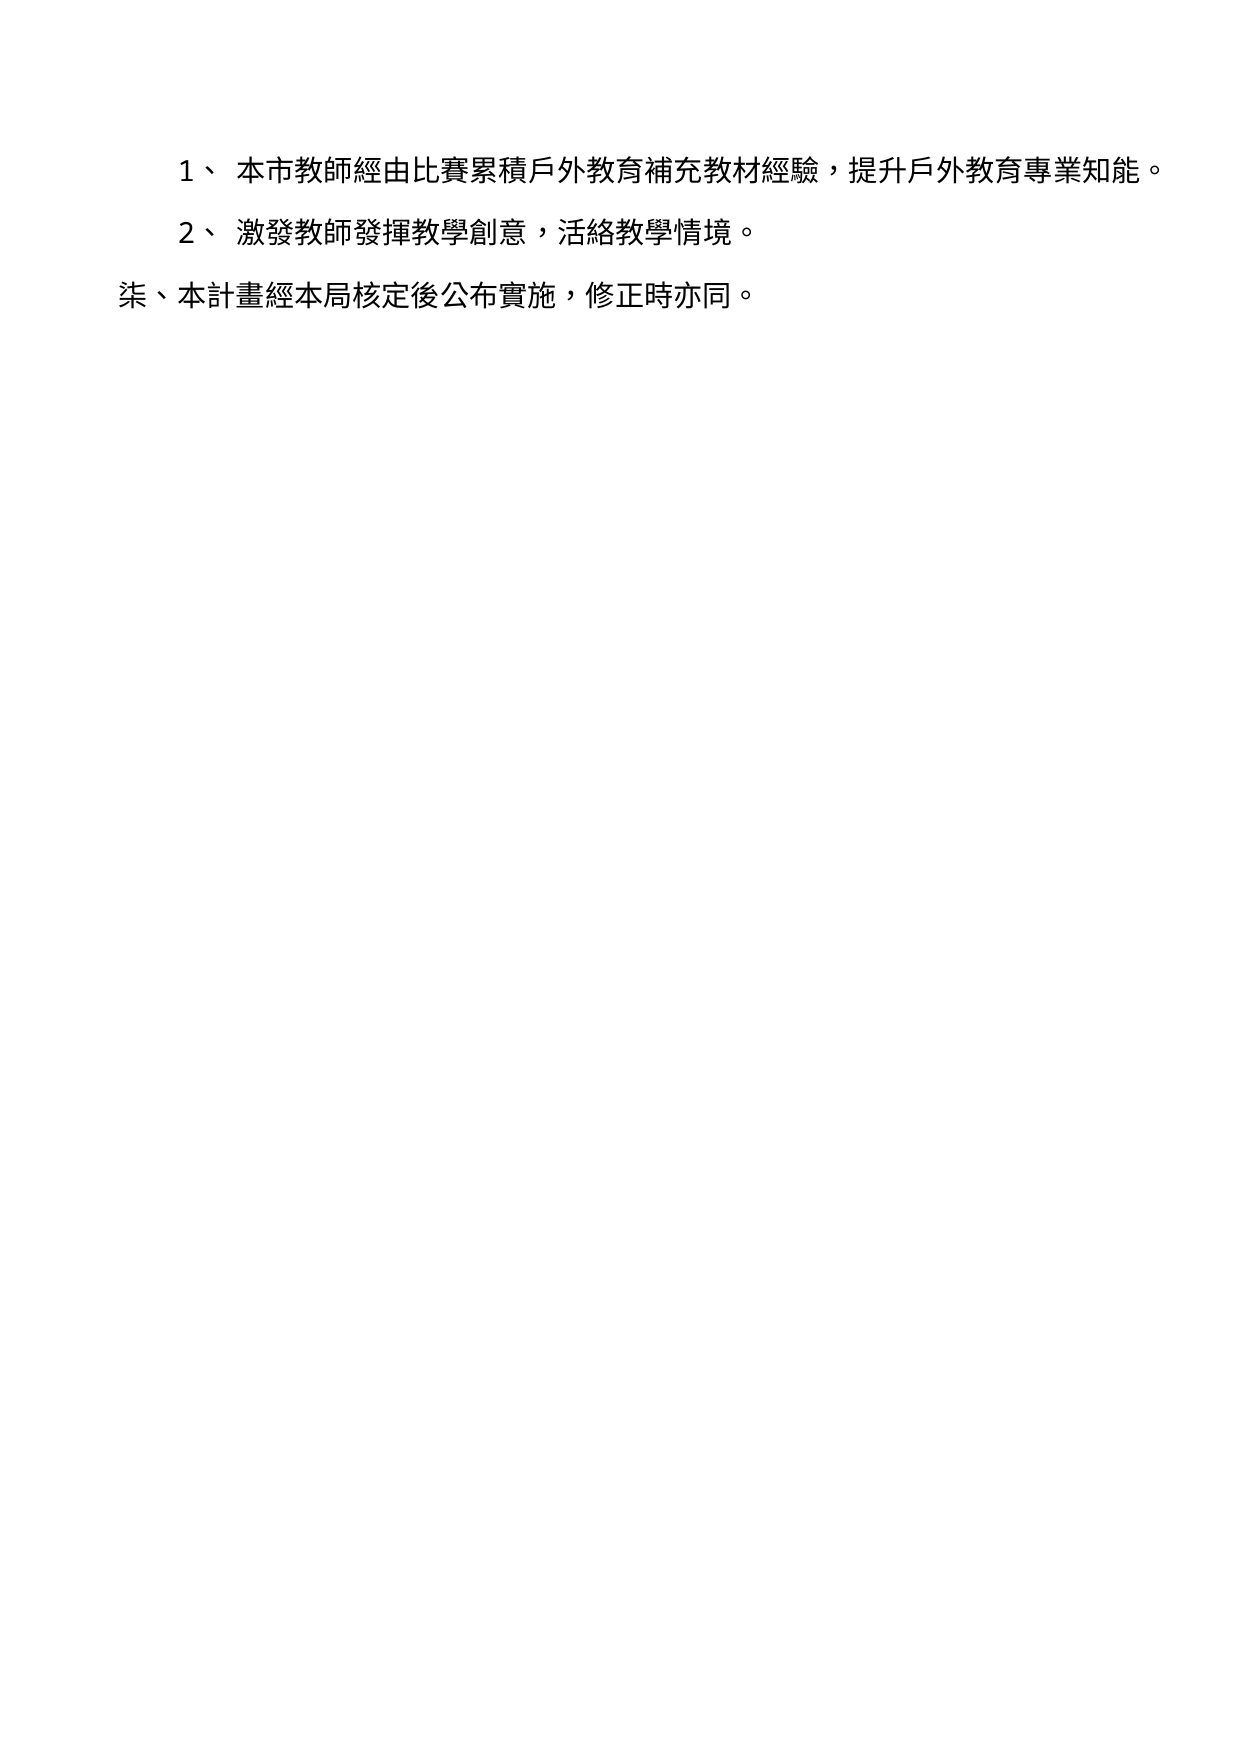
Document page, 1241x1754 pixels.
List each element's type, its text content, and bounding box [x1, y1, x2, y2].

list 激發教師發揮教學創意，活絡教學情境。 [177, 189, 1122, 252]
list 本市教師經由比賽累積戶外教育補充教材經驗，提升戶外教育專業知能。 [177, 127, 1181, 189]
list 本計畫經本局核定後公布實施，修正時亦同。 [118, 252, 1122, 314]
